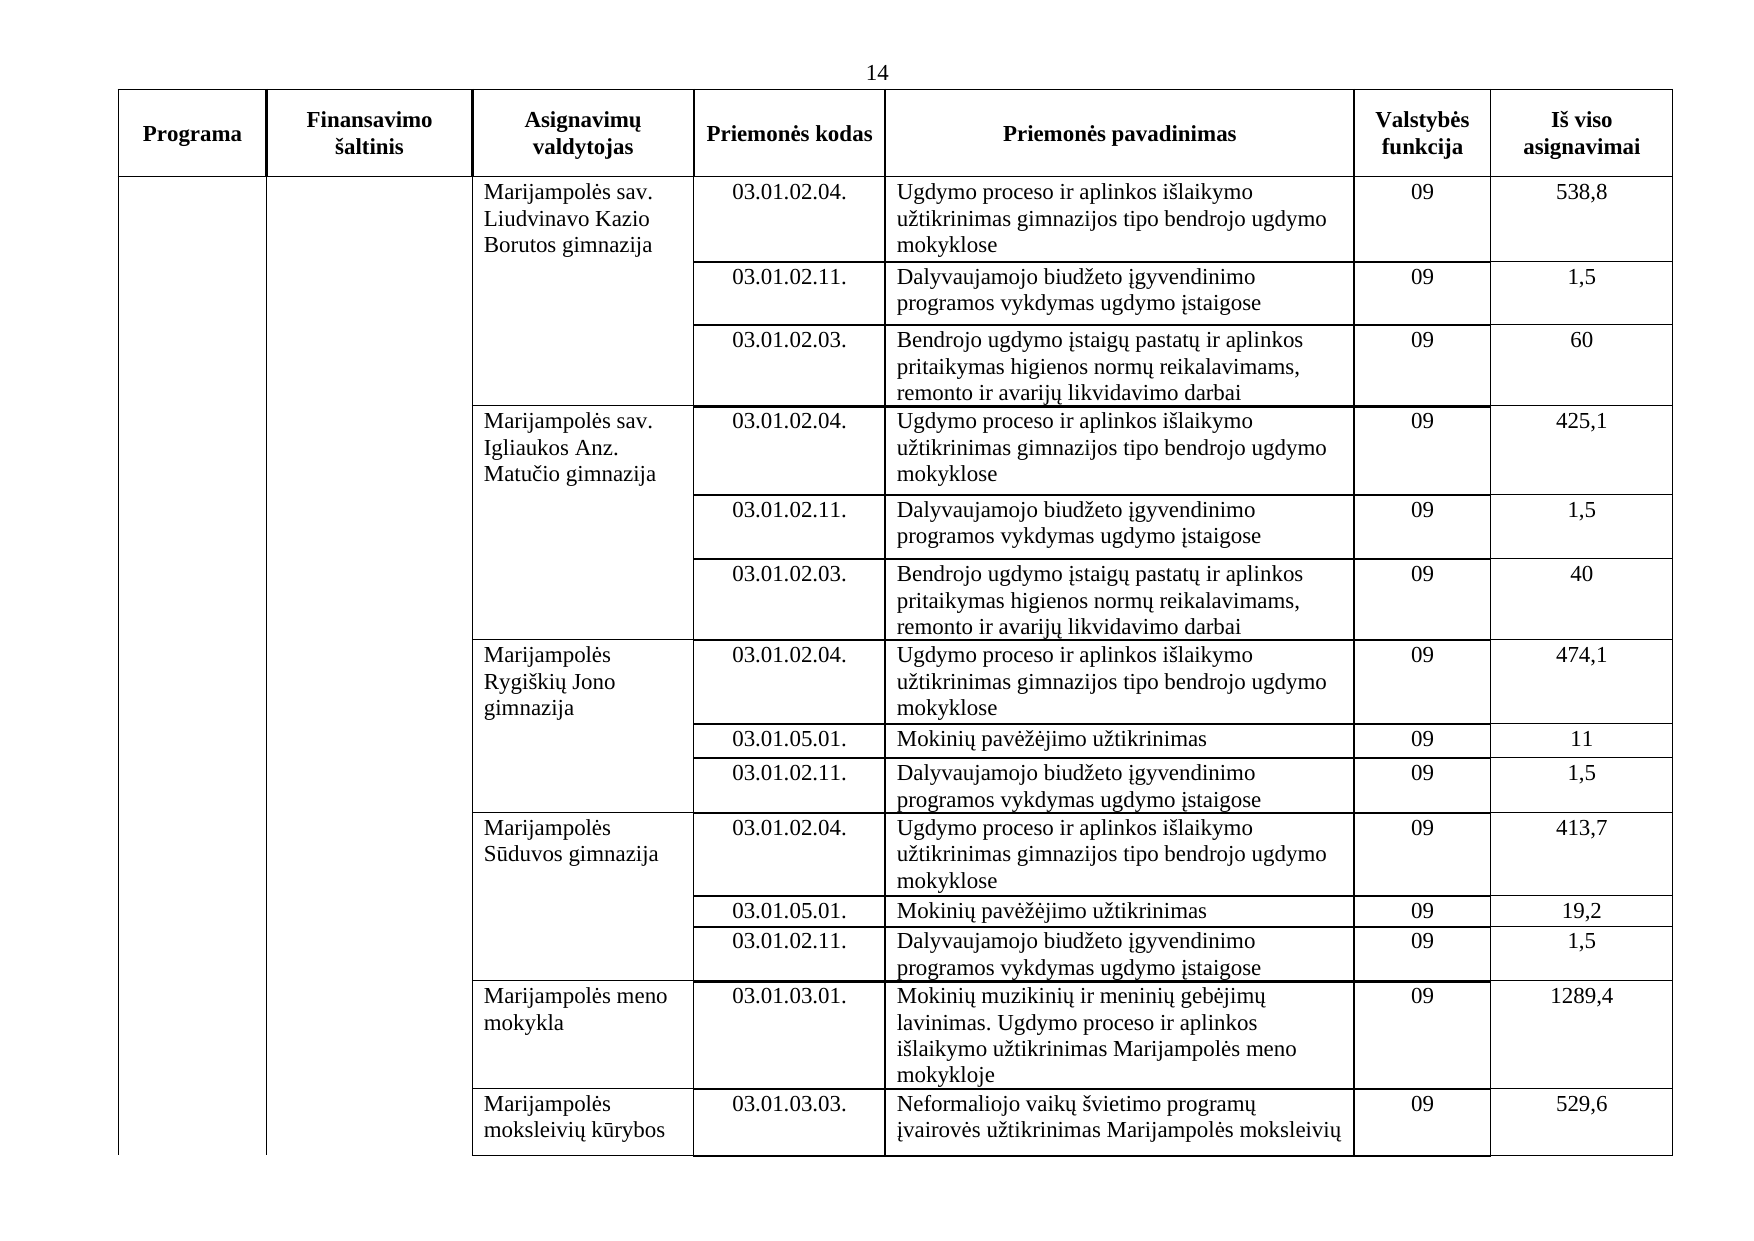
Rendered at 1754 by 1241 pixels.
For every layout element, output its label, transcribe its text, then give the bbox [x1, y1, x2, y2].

table_cell [119, 895, 266, 1155]
table_cell Marijampolės meno mokykla [473, 981, 693, 1088]
table_cell 09 [1355, 814, 1490, 894]
table_cell Ugdymo proceso ir aplinkos išlaikymo užtikrinimas gimnazijos tipo bendrojo ugdymo mokyklose [886, 641, 1353, 723]
table_cell 03.01.03.03. [694, 1090, 884, 1155]
table_cell 474,1 [1491, 640, 1672, 723]
table_header Iš viso asignavimai [1491, 90, 1672, 176]
table_header Priemonės kodas [695, 90, 884, 176]
table_cell Dalyvaujamojo biudžeto įgyvendinimo programos vykdymas ugdymo įstaigose [886, 496, 1353, 558]
table_cell Mokinių muzikinių ir meninių gebėjimų lavinimas. Ugdymo proceso ir aplinkos išlaikymo užtikrinimas Marijampolės meno mokykloje [886, 983, 1353, 1088]
table_cell Ugdymo proceso ir aplinkos išlaikymo užtikrinimas gimnazijos tipo bendrojo ugdymo mokyklose [886, 408, 1353, 494]
table_cell 03.01.02.11. [694, 759, 884, 812]
table_cell 09 [1355, 928, 1490, 980]
table_cell Marijampolės Sūduvos gimnazija [473, 813, 693, 980]
table_cell 09 [1355, 897, 1490, 926]
table_header Finansavimo šaltinis [268, 90, 471, 176]
table_cell 413,7 [1491, 813, 1672, 894]
table_cell 538,8 [1491, 177, 1672, 261]
table_cell 09 [1355, 326, 1490, 405]
table_cell 529,6 [1491, 1089, 1672, 1155]
table_cell 09 [1355, 496, 1490, 558]
table_cell Marijampolės moksleivių kūrybos [473, 1089, 693, 1155]
table_cell Dalyvaujamojo biudžeto įgyvendinimo programos vykdymas ugdymo įstaigose [886, 928, 1353, 980]
table_cell Bendrojo ugdymo įstaigų pastatų ir aplinkos pritaikymas higienos normų reikalavimams, remonto ir avarijų likvidavimo darbai [886, 560, 1353, 639]
table_cell 03.01.02.04. [694, 177, 884, 261]
table_cell Bendrojo ugdymo įstaigų pastatų ir aplinkos pritaikymas higienos normų reikalavimams, remonto ir avarijų likvidavimo darbai [886, 326, 1353, 405]
table_cell Marijampolės sav. Igliaukos Anz. Matučio gimnazija [473, 406, 693, 639]
table_cell 03.01.05.01. [694, 725, 884, 757]
table_cell Dalyvaujamojo biudžeto įgyvendinimo programos vykdymas ugdymo įstaigose [886, 263, 1353, 324]
table_cell 60 [1491, 325, 1672, 405]
table_cell 1,5 [1491, 758, 1672, 812]
table_cell 09 [1355, 560, 1490, 639]
table_cell 1,5 [1491, 927, 1672, 980]
table_cell 03.01.02.03. [694, 560, 884, 639]
table_cell Dalyvaujamojo biudžeto įgyvendinimo programos vykdymas ugdymo įstaigose [886, 759, 1353, 812]
table_header Programa [119, 90, 265, 176]
table_cell [119, 177, 266, 812]
table_cell 03.01.05.01. [694, 897, 884, 926]
table_cell 09 [1355, 177, 1490, 261]
table_cell Neformaliojo vaikų švietimo programų įvairovės užtikrinimas Marijampolės moksleivių [886, 1090, 1353, 1155]
table_cell Marijampolės sav. Liudvinavo Kazio Borutos gimnazija [473, 177, 693, 405]
table_cell 09 [1355, 641, 1490, 723]
table_cell 03.01.02.11. [694, 496, 884, 558]
table_cell Marijampolės Rygiškių Jono gimnazija [473, 640, 693, 812]
table_cell 1,5 [1491, 262, 1672, 324]
table_cell 11 [1491, 724, 1672, 757]
table_cell 03.01.02.04. [694, 408, 884, 494]
table_cell 09 [1355, 263, 1490, 324]
table_cell 03.01.02.03. [694, 326, 884, 405]
table_cell 425,1 [1491, 406, 1672, 494]
table_cell 09 [1355, 408, 1490, 494]
table_cell Ugdymo proceso ir aplinkos išlaikymo užtikrinimas gimnazijos tipo bendrojo ugdymo mokyklose [886, 177, 1353, 261]
table_cell 03.01.02.04. [694, 814, 884, 894]
table_cell Mokinių pavėžėjimo užtikrinimas [886, 897, 1353, 926]
table_cell 19,2 [1491, 896, 1672, 926]
table_cell 09 [1355, 983, 1490, 1088]
table_cell [119, 812, 266, 894]
table_header Priemonės pavadinimas [886, 90, 1353, 176]
table_cell 03.01.03.01. [694, 983, 884, 1088]
table_cell 09 [1355, 725, 1490, 757]
table_cell 03.01.02.11. [694, 263, 884, 324]
table_cell [267, 895, 472, 1155]
table_cell [267, 177, 472, 894]
table_cell 40 [1491, 559, 1672, 639]
table_header Asignavimų valdytojas [474, 90, 693, 176]
table_header Valstybės funkcija [1355, 90, 1490, 176]
table_cell 1,5 [1491, 495, 1672, 558]
table_cell 1289,4 [1491, 981, 1672, 1088]
table_cell Ugdymo proceso ir aplinkos išlaikymo užtikrinimas gimnazijos tipo bendrojo ugdymo mokyklose [886, 814, 1353, 894]
table_cell 03.01.02.11. [694, 928, 884, 980]
table_cell 09 [1355, 759, 1490, 812]
table_cell Mokinių pavėžėjimo užtikrinimas [886, 725, 1353, 757]
table_cell 03.01.02.04. [694, 641, 884, 723]
table_cell 09 [1355, 1090, 1490, 1155]
